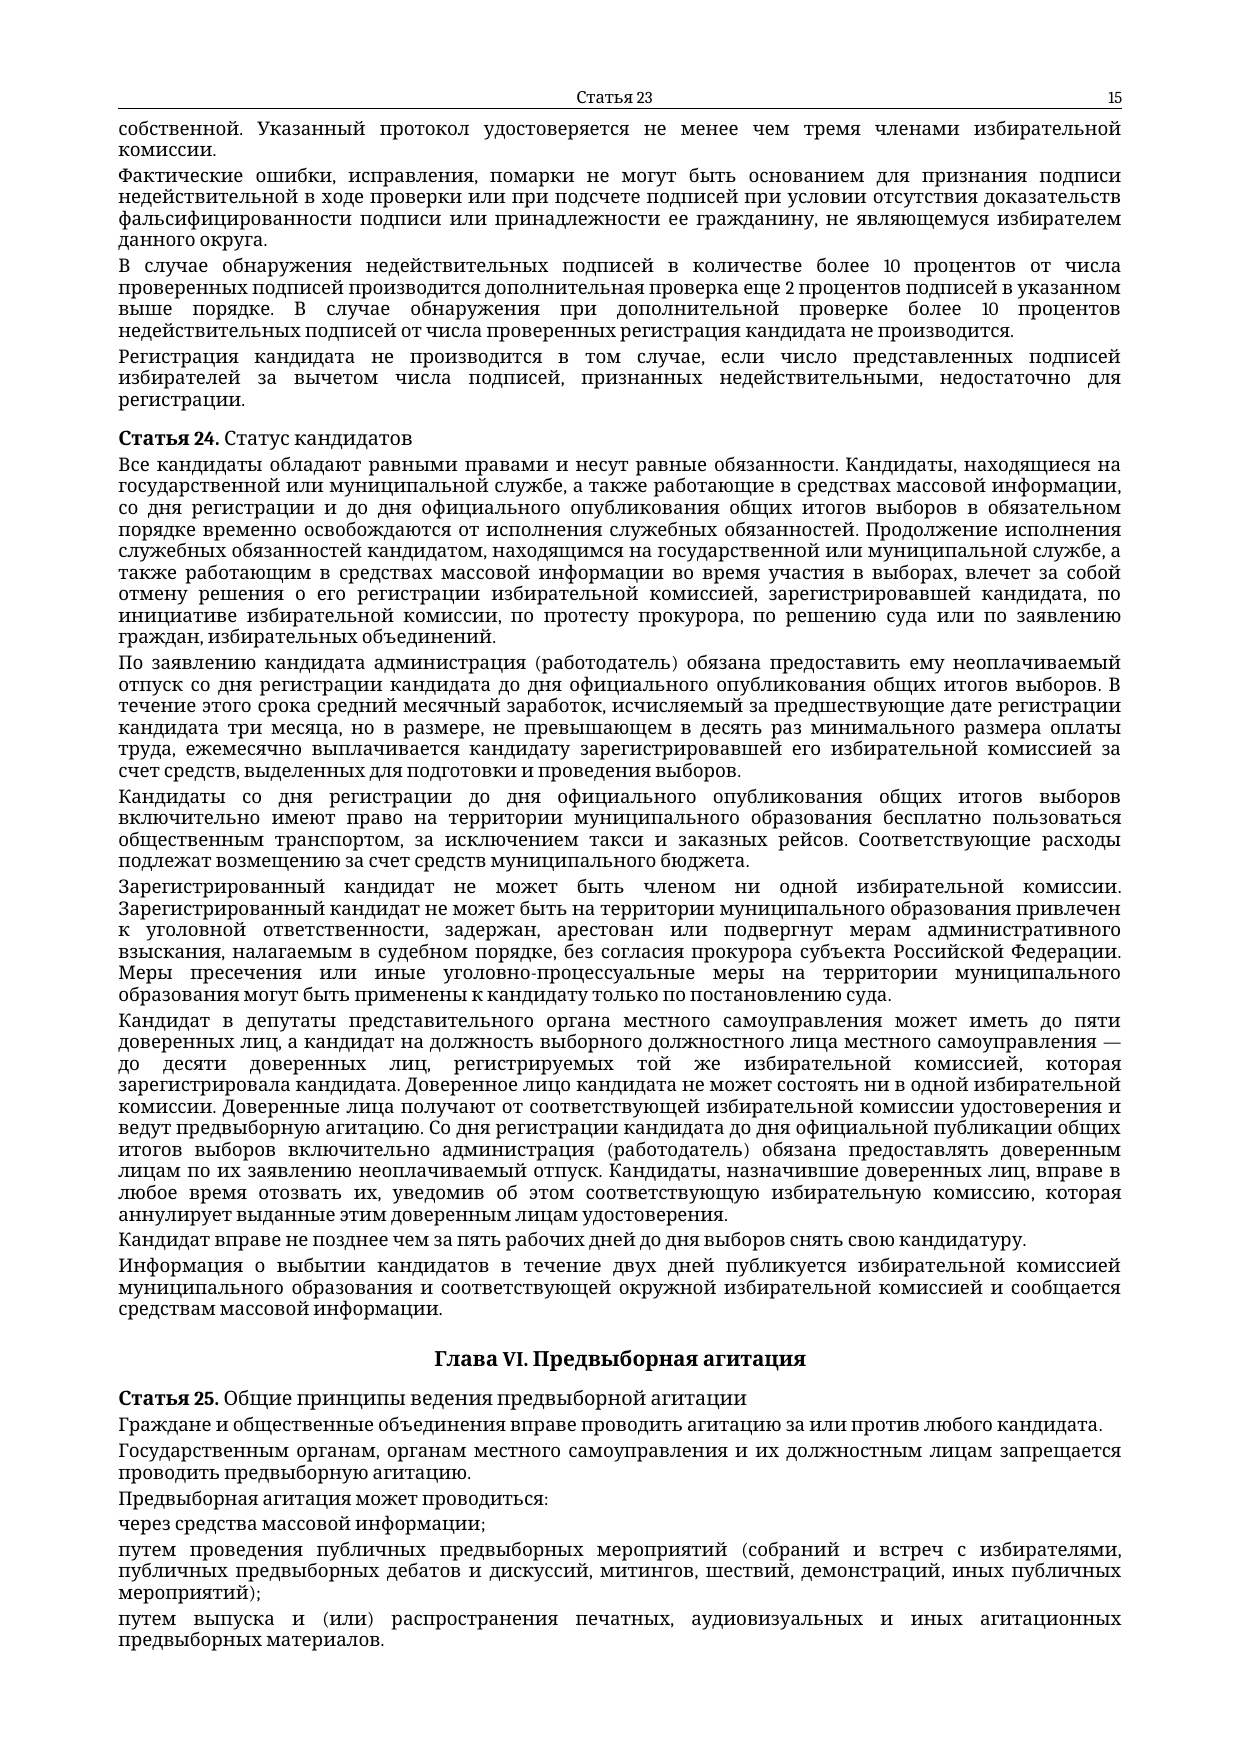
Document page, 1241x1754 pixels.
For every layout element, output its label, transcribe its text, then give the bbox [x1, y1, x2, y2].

text Кандидат вправе не позднее чем за пять рабочих дней до дня выборов снять свою кандидатуру. [118, 1230, 1122, 1251]
text В случае обнаружения недействительных подписей в количестве более 10 процентов от числа проверенных подписей производится дополнительная проверка еще 2 процентов подписей в указанном выше порядке. В случае обнаружения при дополнительной проверке более 10 процентов недействительных подписей от числа проверенных регистрация кандидата не производится. [118, 256, 1122, 342]
text собственной. Указанный протокол удостоверяется не менее чем тремя членами избирательной комиссии. [118, 118, 1122, 161]
text Фактические ошибки, исправления, помарки не могут быть основанием для признания подписи недействительной в ходе проверки или при подсчете подписей при условии отсутствия доказательств фальсифицированности подписи или принадлежности ее гражданину, не являющемуся избирателем данного округа. [118, 165, 1122, 252]
text Кандидаты со дня регистрации до дня официального опубликования общих итогов выборов включительно имеют право на территории муниципального образования бесплатно пользоваться общественным транспортом, за исключением такси и заказных рейсов. Соответствующие расходы подлежат возмещению за счет средств муниципального бюджета. [118, 786, 1122, 872]
text Регистрация кандидата не производится в том случае, если число представленных подписей избирателей за вычетом числа подписей, признанных недействительными, недостаточно для регистрации. [118, 346, 1122, 411]
text Предвыборная агитация может проводиться: [118, 1488, 1122, 1509]
subtitle Статья 24. Статус кандидатов [118, 427, 1122, 450]
subtitle Статья 25. Общие принципы ведения предвыборной агитации [118, 1388, 1122, 1411]
text через средства массовой информации; [118, 1514, 1122, 1535]
text По заявлению кандидата администрация (работодатель) обязана предоставить ему неоплачиваемый отпуск со дня регистрации кандидата до дня официального опубликования общих итогов выборов. В течение этого срока средний месячный заработок, исчисляемый за предшествующие дате регистрации кандидата три месяца, но в размере, не превышающем в десять раз минимального размера оплаты труда, ежемесячно выплачивается кандидату зарегистрировавшей его избирательной комиссией за счет средств, выделенных для подготовки и проведения выборов. [118, 653, 1122, 782]
subtitle Глава VI. Предвыборная агитация [118, 1347, 1122, 1371]
text Граждане и общественные объединения вправе проводить агитацию за или против любого кандидата. [118, 1415, 1122, 1437]
text Зарегистрированный кандидат не может быть членом ни одной избирательной комиссии. Зарегистрированный кандидат не может быть на территории муниципального образования привлечен к уголовной ответственности, задержан, арестован или подвергнут мерам административного взыскания, налагаемым в судебном порядке, без согласия прокурора субъекта Российской Федерации. Меры пресечения или иные уголовно-процессуальные меры на территории муниципального образования могут быть применены к кандидату только по постановлению суда. [118, 877, 1122, 1006]
text Кандидат в депутаты представительного органа местного самоуправления может иметь до пяти доверенных лиц, а кандидат на должность выборного должностного лица местного самоуправления — до десяти доверенных лиц, регистрируемых той же избирательной комиссией, которая зарегистрировала кандидата. Доверенное лицо кандидата не может состоять ни в одной избирательной комиссии. Доверенные лица получают от соответствующей избирательной комиссии удостоверения и ведут предвыборную агитацию. Со дня регистрации кандидата до дня официальной публикации общих итогов выборов включительно администрация (работодатель) обязана предоставлять доверенным лицам по их заявлению неоплачиваемый отпуск. Кандидаты, назначившие доверенных лиц, вправе в любое время отозвать их, уведомив об этом соответствующую избирательную комиссию, которая аннулирует выданные этим доверенным лицам удостоверения. [118, 1010, 1122, 1226]
text Все кандидаты обладают равными правами и несут равные обязанности. Кандидаты, находящиеся на государственной или муниципальной службе, а также работающие в средствах массовой информации, со дня регистрации и до дня официального опубликования общих итогов выборов в обязательном порядке временно освобождаются от исполнения служебных обязанностей. Продолжение исполнения служебных обязанностей кандидатом, находящимся на государственной или муниципальной службе, а также работающим в средствах массовой информации во время участия в выборах, влечет за собой отмену решения о его регистрации избирательной комиссией, зарегистрировавшей кандидата, по инициативе избирательной комиссии, по протесту прокурора, по решению суда или по заявлению граждан, избирательных объединений. [118, 454, 1122, 648]
text Информация о выбытии кандидатов в течение двух дней публикуется избирательной комиссией муниципального образования и соответствующей окружной избирательной комиссией и сообщается средствам массовой информации. [118, 1256, 1122, 1320]
text путем выпуска и (или) распространения печатных, аудиовизуальных и иных агитационных предвыборных материалов. [118, 1608, 1122, 1651]
text путем проведения публичных предвыборных мероприятий (собраний и встреч с избирателями, публичных предвыборных дебатов и дискуссий, митингов, шествий, демонстраций, иных публичных мероприятий); [118, 1539, 1122, 1604]
text Государственным органам, органам местного самоуправления и их должностным лицам запрещается проводить предвыборную агитацию. [118, 1441, 1122, 1484]
